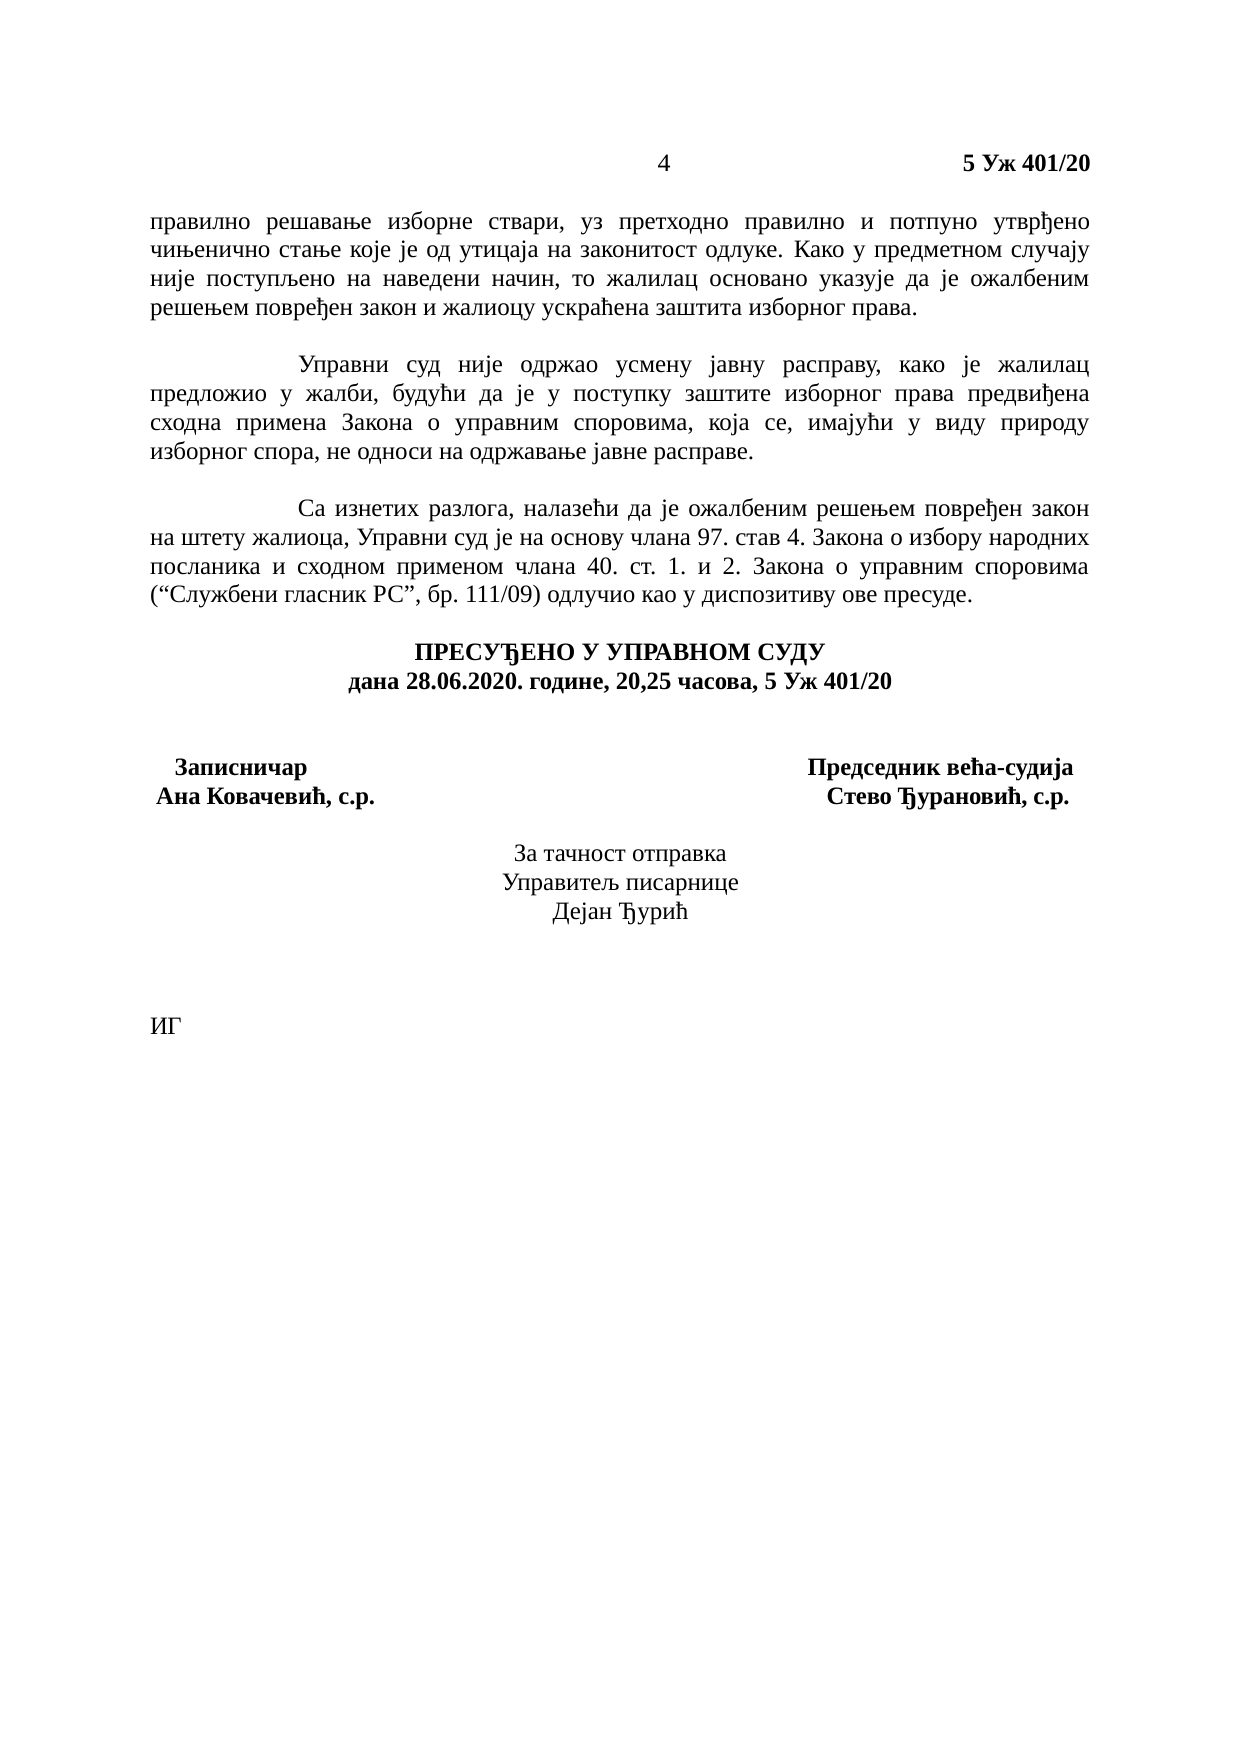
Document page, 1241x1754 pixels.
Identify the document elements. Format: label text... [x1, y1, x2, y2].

text Управни суд није одржао усмену јавну расправу, како је жалилац предложио у жалби, будући да је у поступку заштите изборног права предвиђена сходна примена Закона о управним споровима, која се, имајући у виду природу изборног спора, не односи на одржавање јавне расправе. [150, 349, 1090, 464]
text Управитељ писарнице [150, 867, 1090, 896]
text Са изнетих разлога, налазећи да је ожалбеним решењем повређен закон на штету жалиоца, Управни суд је на основу члана 97. став 4. Закона о избору народних посланика и сходном применом члана 40. ст. 1. и 2. Закона о управним споровима (“Службени гласник РС”, бр. 111/09) одлучио као у диспозитиву ове пресуде. [150, 493, 1090, 608]
text Дејан Ђурић [150, 896, 1090, 924]
text Ана Ковачевић, с.р. Стево Ђурановић, с.р. [150, 781, 1090, 809]
text правилно решавање изборне ствари, уз претходно правилно и потпуно утврђено чињенично стање које је од утицаја на законитост одлуке. Како у предметном случају није поступљено на наведени начин, то жалилац основано указује да је ожалбеним решењем повређен закон и жалиоцу ускраћена заштита изборног права. [150, 206, 1090, 321]
text ИГ [150, 1011, 1090, 1039]
text За тачност отправка [150, 838, 1090, 867]
text ПРЕСУЂЕНО У УПРАВНОМ СУДУ [150, 637, 1090, 666]
text дана 28.06.2020. године, 20,25 часова, 5 Уж 401/20 [150, 666, 1090, 694]
text Записничар Председник већа-судија [150, 752, 1090, 781]
